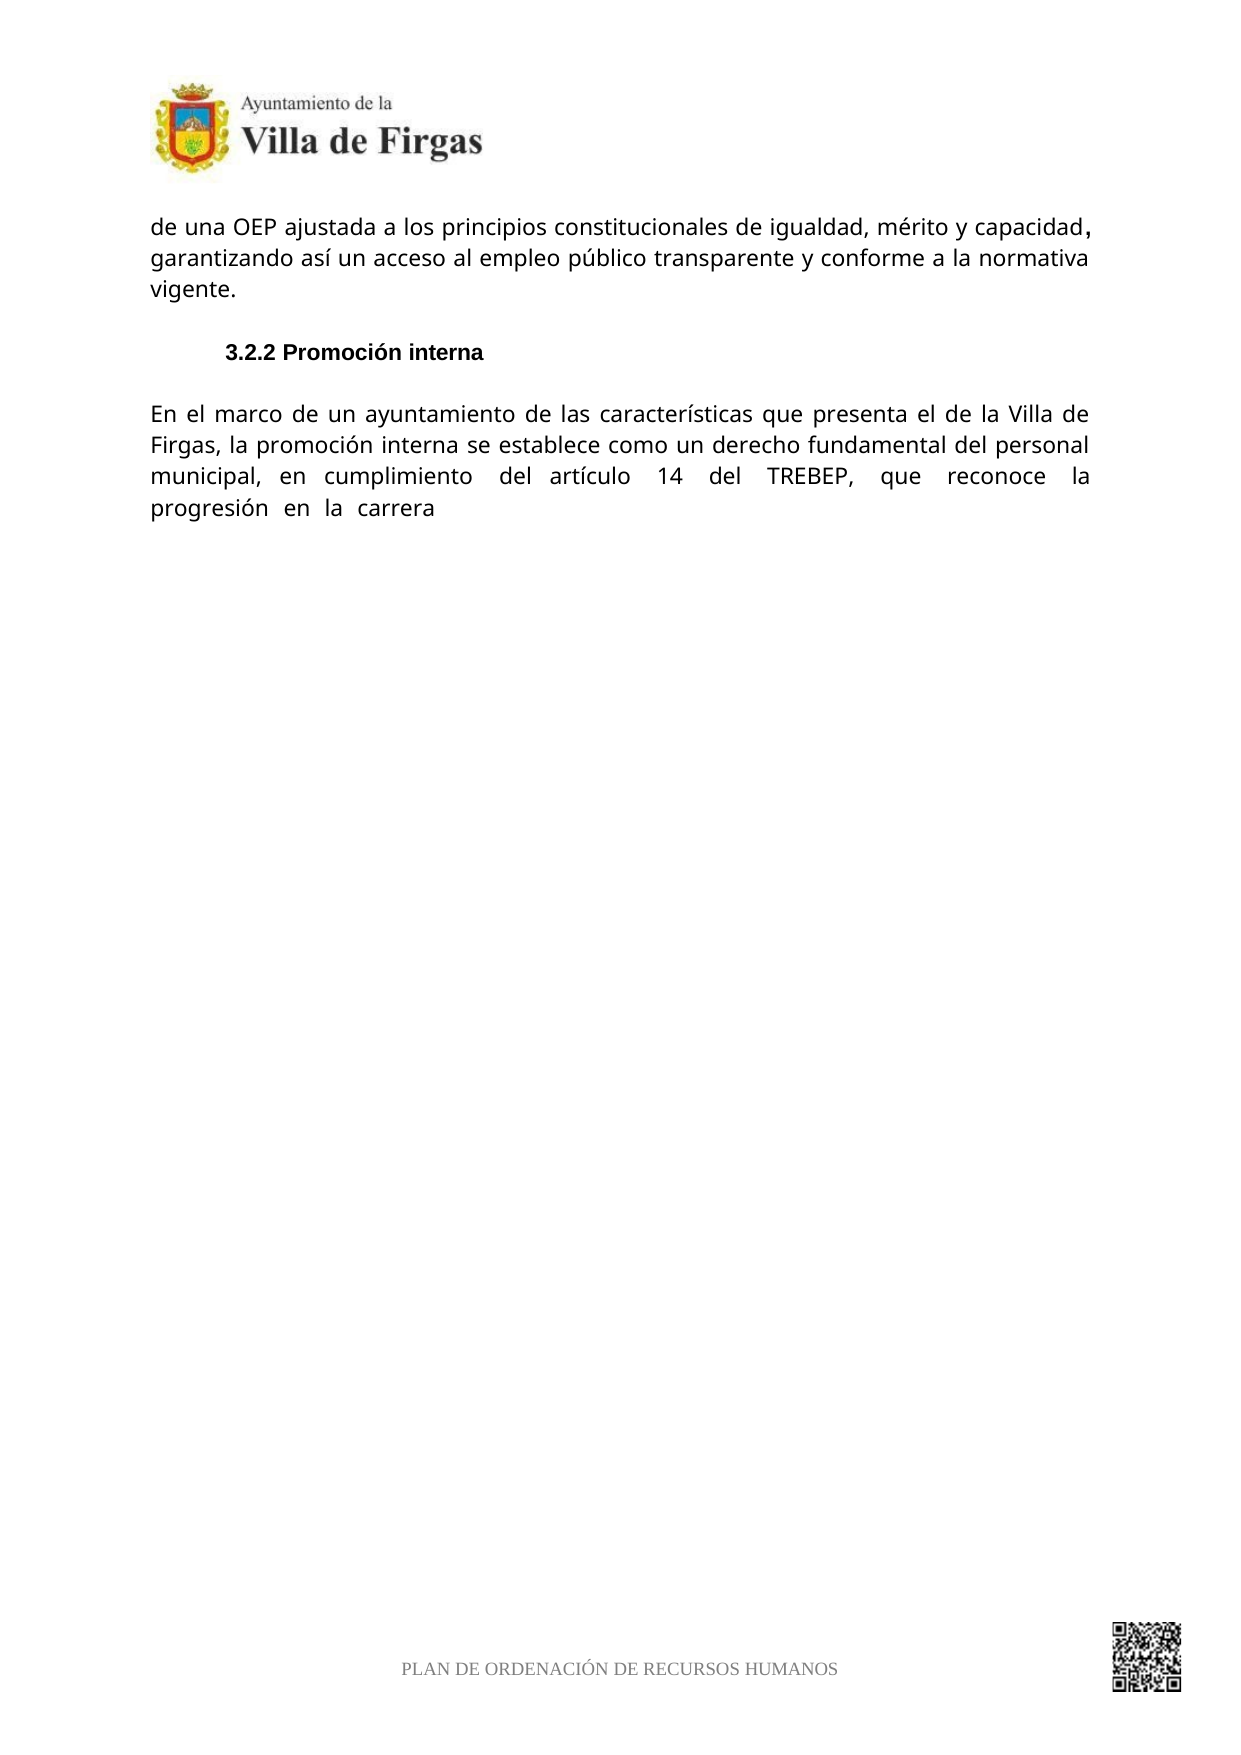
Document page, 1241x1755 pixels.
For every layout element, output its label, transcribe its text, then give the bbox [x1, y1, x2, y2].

list Promoción interna [225, 338, 1196, 365]
text En el marco de un ayuntamiento de las características que presenta el de la Villa de Firgas, la promoción interna se establece como un derecho fundamental del personal municipal, en cumplimiento del artículo 14 del TREBEP, que reconoce la progresión en la carrera [150, 398, 1090, 523]
text de una OEP ajustada a los principios constitucionales de igualdad, mérito y capacidad, garantizando así un acceso al empleo público transparente y conforme a la normativa vigente. [150, 211, 1091, 304]
